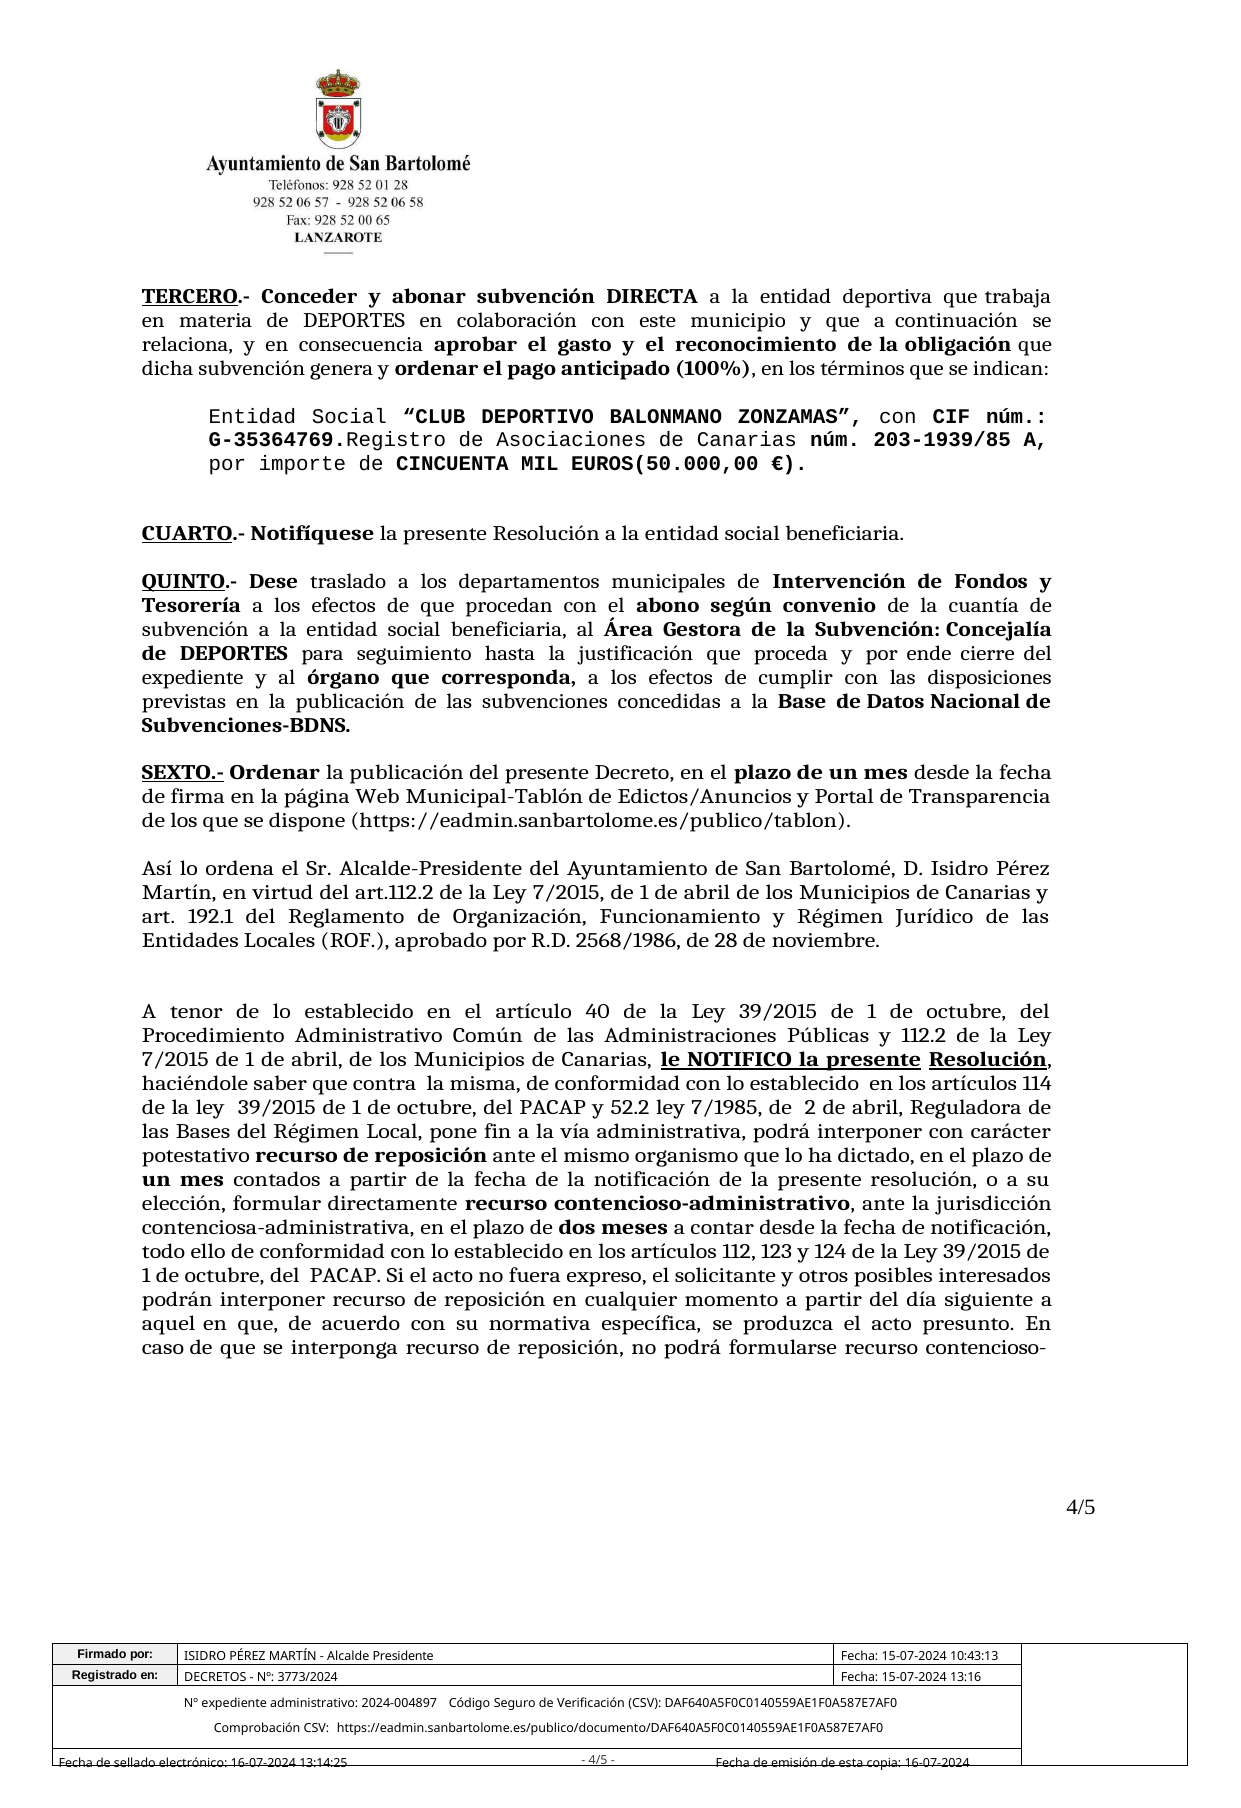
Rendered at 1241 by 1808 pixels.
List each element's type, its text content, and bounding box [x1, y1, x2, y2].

text por importe de CINCUENTA MIL EUROS(50.000,00 €). [208, 452, 1196, 475]
text G-35364769.Registro de Asociaciones de Canarias núm. 203-1939/85 A, [208, 428, 1196, 452]
text Así lo ordena el Sr. Alcalde-Presidente del Ayuntamiento de San Bartolomé, D. Isidro Pérez Martín, en virtud del art.112.2 de la Ley 7/2015, de 1 de abril de los Municipios de Canarias y art. 192.1 del Reglamento de Organización, Funcionamiento y Régimen Jurídico de las Entidades Locales (ROF.), aprobado por R.D. 2568/1986, de 28 de noviembre. [142, 857, 1051, 953]
text SEXTO.- Ordenar la publicación del presente Decreto, en el plazo de un mes desde la fecha de firma en la página Web Municipal-Tablón de Edictos/Anuncios y Portal de Transparencia de los que se dispone (https://eadmin.sanbartolome.es/publico/tablon). [142, 761, 1052, 833]
text A tenor de lo establecido en el artículo 40 de la Ley 39/2015 de 1 de octubre, del Procedimiento Administrativo Común de las Administraciones Públicas y 112.2 de la Ley 7/2015 de 1 de abril, de los Municipios de Canarias, le NOTIFICO la presente Resolución, haciéndole saber que contra la misma, de conformidad con lo establecido en los artículos 114 de la ley 39/2015 de 1 de octubre, del PACAP y 52.2 ley 7/1985, de 2 de abril, Reguladora de las Bases del Régimen Local, pone fin a la vía administrativa, podrá interponer con carácter potestativo recurso de reposición ante el mismo organismo que lo ha dictado, en el plazo de un mes contados a partir de la fecha de la notificación de la presente resolución, o a su elección, formular directamente recurso contencioso-administrativo, ante la jurisdicción contenciosa-administrativa, en el plazo de dos meses a contar desde la fecha de notificación, todo ello de conformidad con lo establecido en los artículos 112, 123 y 124 de la Ley 39/2015 de 1 de octubre, del PACAP. Si el acto no fuera expreso, el solicitante y otros posibles interesados podrán interponer recurso de reposición en cualquier momento a partir del día siguiente a aquel en que, de acuerdo con su normativa específica, se produzca el acto presunto. En caso de que se interponga recurso de reposición, no podrá formularse recurso contencioso- [142, 1000, 1052, 1359]
text CUARTO.- Notifíquese la presente Resolución a la entidad social beneficiaria. [142, 522, 1196, 546]
text TERCERO.- Conceder y abonar subvención DIRECTA a la entidad deportiva que trabaja en materia de DEPORTES en colaboración con este municipio y que a continuación se relaciona, y en consecuencia aprobar el gasto y el reconocimiento de la obligación que dicha subvención genera y ordenar el pago anticipado (100%), en los términos que se indican: [142, 284, 1052, 380]
text Entidad Social “CLUB DEPORTIVO BALONMANO ZONZAMAS”, con CIF núm.: [208, 404, 1196, 428]
text QUINTO.- Dese traslado a los departamentos municipales de Intervención de Fondos y Tesorería a los efectos de que procedan con el abono según convenio de la cuantía de subvención a la entidad social beneficiaria, al Área Gestora de la Subvención: Concejalía de DEPORTES para seguimiento hasta la justificación que proceda y por ende cierre del expediente y al órgano que corresponda, a los efectos de cumplir con las disposiciones previstas en la publicación de las subvenciones concedidas a la Base de Datos Nacional de Subvenciones-BDNS. [142, 569, 1052, 737]
